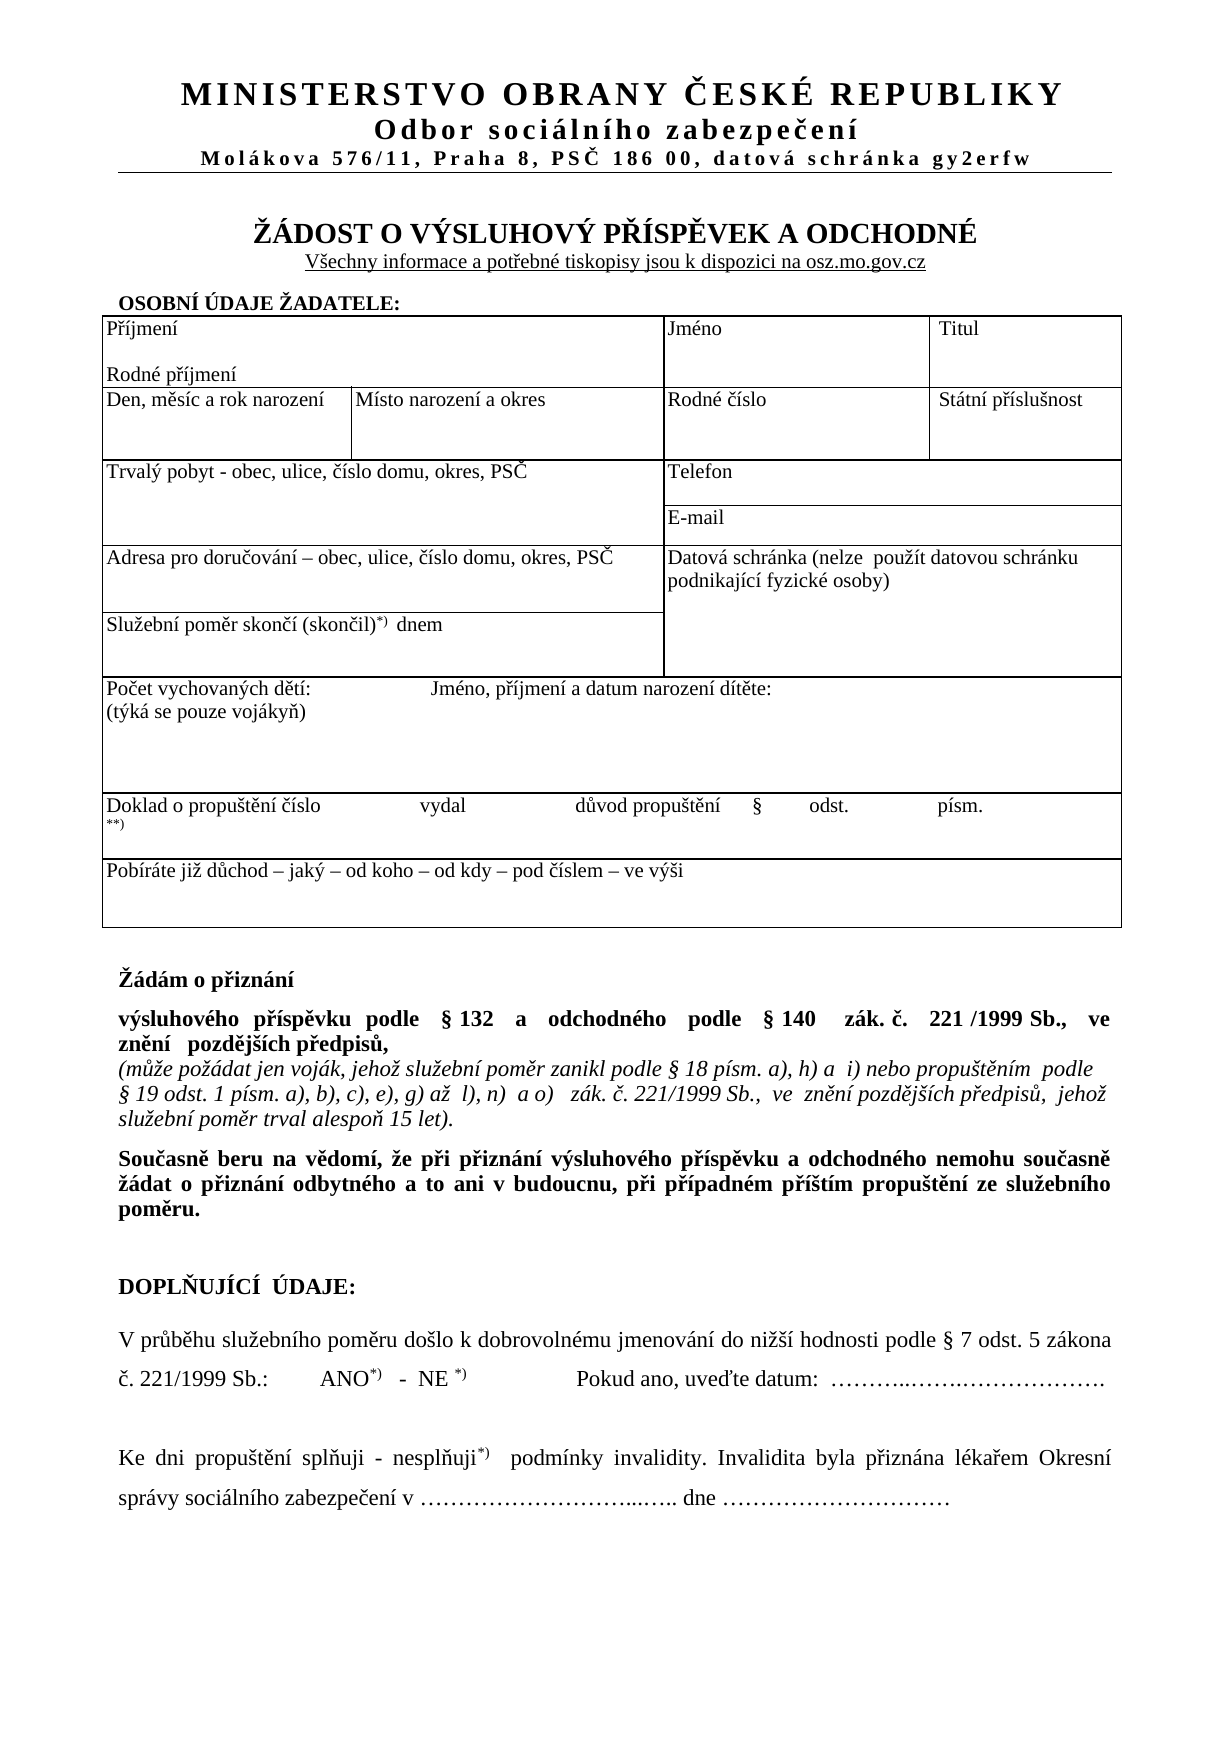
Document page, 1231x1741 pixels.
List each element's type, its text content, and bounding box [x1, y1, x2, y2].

text § 19 odst. 1 písm. a), b), c), e), g) až l), n) a o) zák. č. 221/1999 Sb., ve znění pozdějších předpisů, jehož [118, 1082, 1112, 1107]
table_cell Datová schránka (nelze použít datovou schránku podnikající fyzické osoby) [665, 546, 1121, 676]
table_cell Telefon [665, 461, 1121, 505]
table_cell Doklad o propuštění číslo vydal důvod propuštění § odst. písm. **) [103, 794, 1121, 858]
text Ke dni propuštění splňuji - nesplňuji*) podmínky invalidity. Invalidita byla přiznána lékařem Okresní správy sociálního zabezpečení v ………………………...….. dne ………………………… [118, 1444, 1112, 1510]
table_cell Služební poměr skončí (skončil)*) dnem [103, 613, 663, 676]
text Všechny informace a potřebné tiskopisy jsou k dispozici na osz.mo.gov.cz [118, 250, 1112, 273]
table_cell Den, měsíc a rok narození [103, 388, 351, 459]
text Současně beru na vědomí, že při přiznání výsluhového příspěvku a odchodného nemohu současně žádat o přiznání odbytného a to ani v budoucnu, při případném příštím propuštění ze služebního poměru. [118, 1146, 1112, 1222]
text OSOBNÍ ÚDAJE ŽADATELE: [118, 292, 1112, 315]
table_cell Místo narození a okres [352, 388, 663, 459]
table_cell Počet vychovaných dětí: Jméno, příjmení a datum narození dítěte: (týká se pouze vojákyň) [103, 678, 1121, 792]
text ŽÁDOST O VÝSLUHOVÝ PŘÍSPĚVEK A ODCHODNÉ [118, 218, 1112, 250]
table_cell Trvalý pobyt - obec, ulice, číslo domu, okres, PSČ [103, 461, 663, 545]
table_header Jméno [665, 317, 929, 386]
text (může požádat jen voják, jehož služební poměr zanikl podle § 18 písm. a), h) a i) nebo propuštěním podle [118, 1057, 1112, 1082]
text služební poměr trval alespoň 15 let). [118, 1107, 1112, 1132]
text Žádám o přiznání [118, 967, 1112, 992]
text V průběhu služebního poměru došlo k dobrovolnému jmenování do nižší hodnosti podle § 7 odst. 5 zákona č. 221/1999 Sb.: ANO*) - NE *) Pokud ano, uveďte datum: ………..…….………………. [118, 1326, 1112, 1391]
table_cell Státní příslušnost [930, 388, 1121, 459]
table_cell E-mail [665, 506, 1121, 545]
table_cell Rodné číslo [665, 388, 929, 459]
table_cell Adresa pro doručování – obec, ulice, číslo domu, okres, PSČ [103, 546, 663, 612]
table_cell Pobíráte již důchod – jaký – od koho – od kdy – pod číslem – ve výši [103, 860, 1121, 927]
text výsluhového příspěvku podle § 132 a odchodného podle § 140 zák. č. 221 /1999 Sb., ve znění pozdějších předpisů, [118, 1007, 1112, 1057]
text DOPLŇUJÍCÍ ÚDAJE: [118, 1274, 1112, 1299]
table_header Titul [930, 317, 1121, 386]
table_header Příjmení Rodné příjmení [103, 317, 663, 386]
